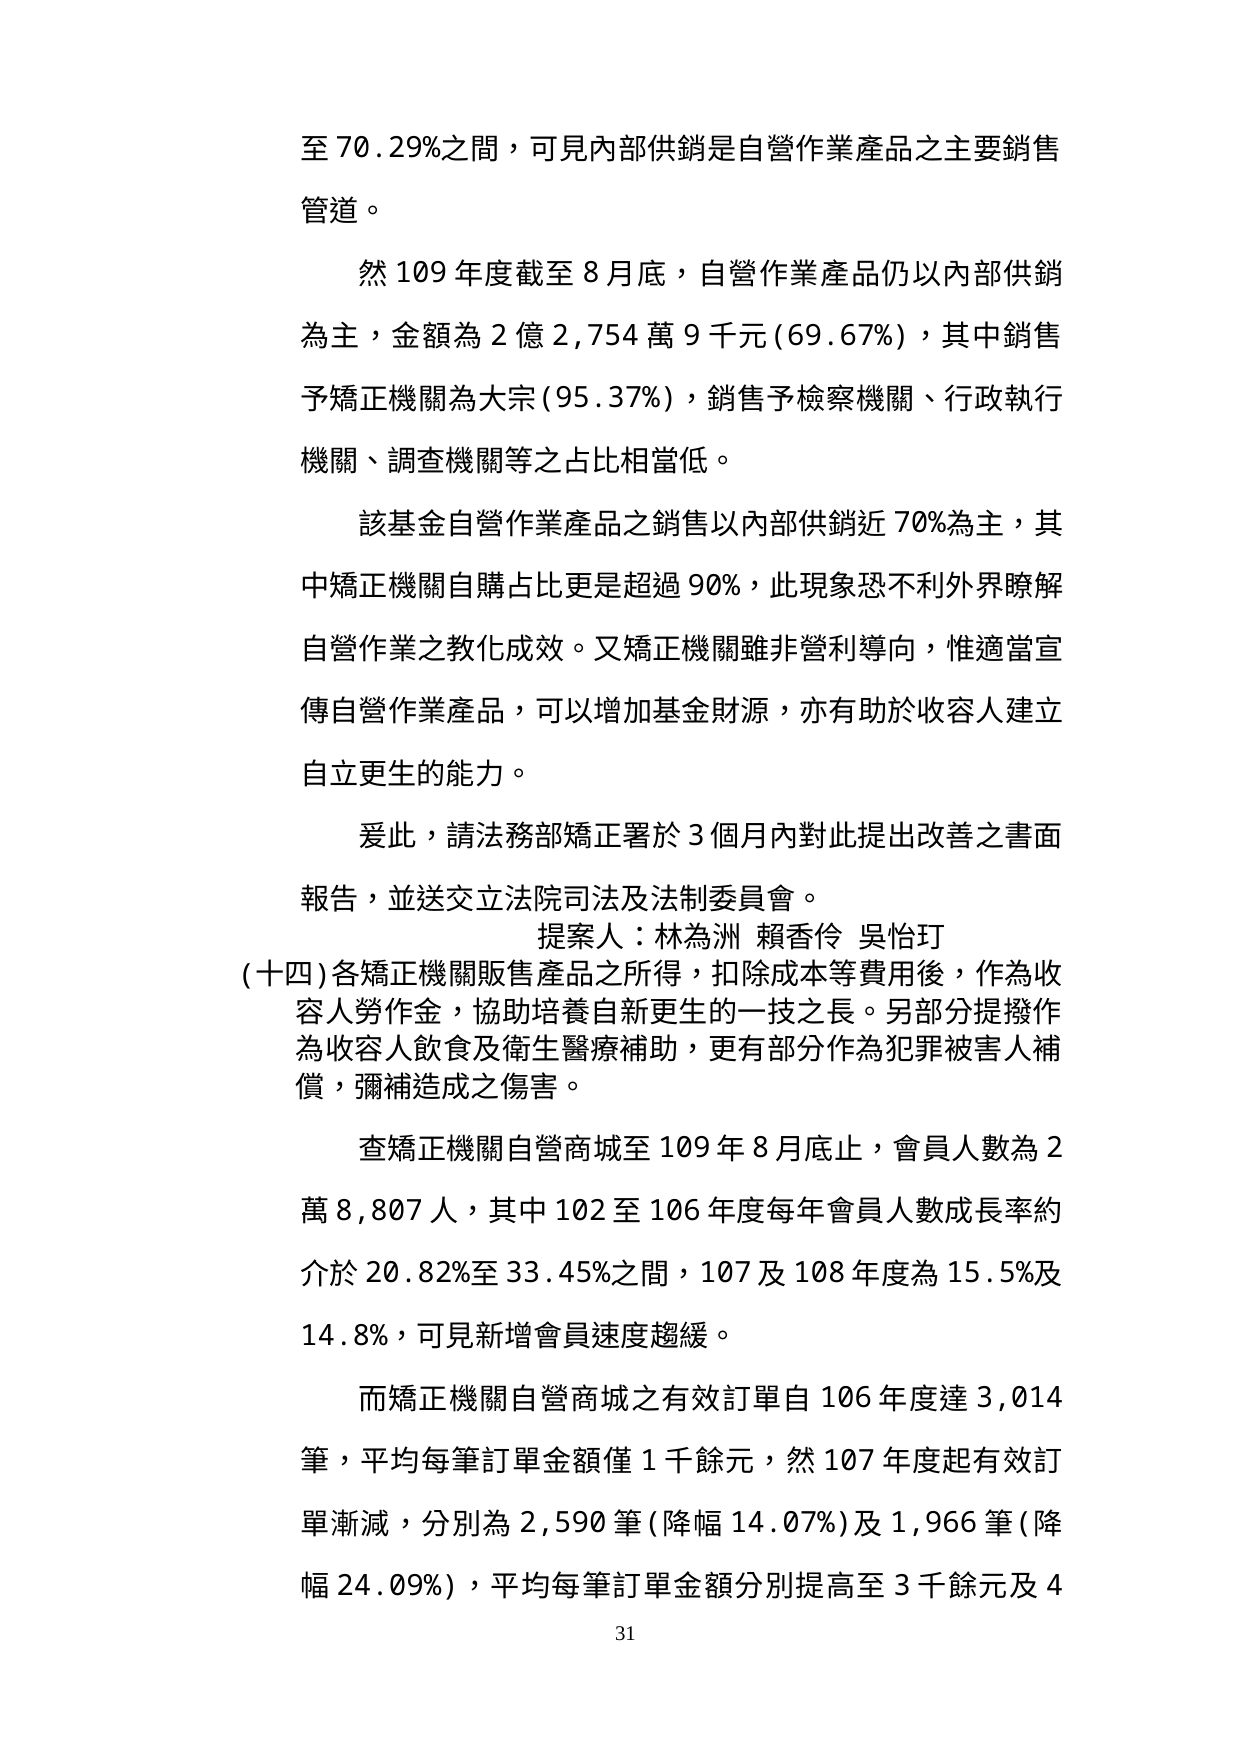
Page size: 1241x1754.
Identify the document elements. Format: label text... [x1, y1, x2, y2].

text (十四)各矯正機關販售產品之所得，扣除成本等費用後，作為收容人勞作金，協助培養自新更生的一技之長。另部分提撥作為收容人飲食及衛生醫療補助，更有部分作為犯罪被害人補償，彌補造成之傷害。 [237, 955, 1063, 1105]
text 然109年度截至8月底，自營作業產品仍以內部供銷為主，金額為2億2,754萬9千元(69.67%)，其中銷售予矯正機關為大宗(95.37%)，銷售予檢察機關、行政執行機關、調查機關等之占比相當低。 [300, 230, 1063, 480]
text 查矯正機關自營商城至109年8月底止，會員人數為2萬8,807人，其中102至106年度每年會員人數成長率約介於20.82%至33.45%之間，107及108年度為15.5%及14.8%，可見新增會員速度趨緩。 [300, 1105, 1063, 1355]
text 至70.29%之間，可見內部供銷是自營作業產品之主要銷售管道。 [300, 105, 1063, 230]
text 提案人：林為洲 賴香伶 吳怡玎 [537, 917, 1063, 955]
text 而矯正機關自營商城之有效訂單自106年度達3,014筆，平均每筆訂單金額僅1千餘元，然107年度起有效訂單漸減，分別為2,590筆(降幅14.07%)及1,966筆(降幅24.09%)，平均每筆訂單金額分別提高至3千餘元及4 [300, 1355, 1063, 1605]
text 爰此，請法務部矯正署於3個月內對此提出改善之書面報告，並送交立法院司法及法制委員會。 [300, 792, 1063, 917]
text 該基金自營作業產品之銷售以內部供銷近70%為主，其中矯正機關自購占比更是超過90%，此現象恐不利外界瞭解自營作業之教化成效。又矯正機關雖非營利導向，惟適當宣傳自營作業產品，可以增加基金財源，亦有助於收容人建立自立更生的能力。 [300, 480, 1063, 792]
